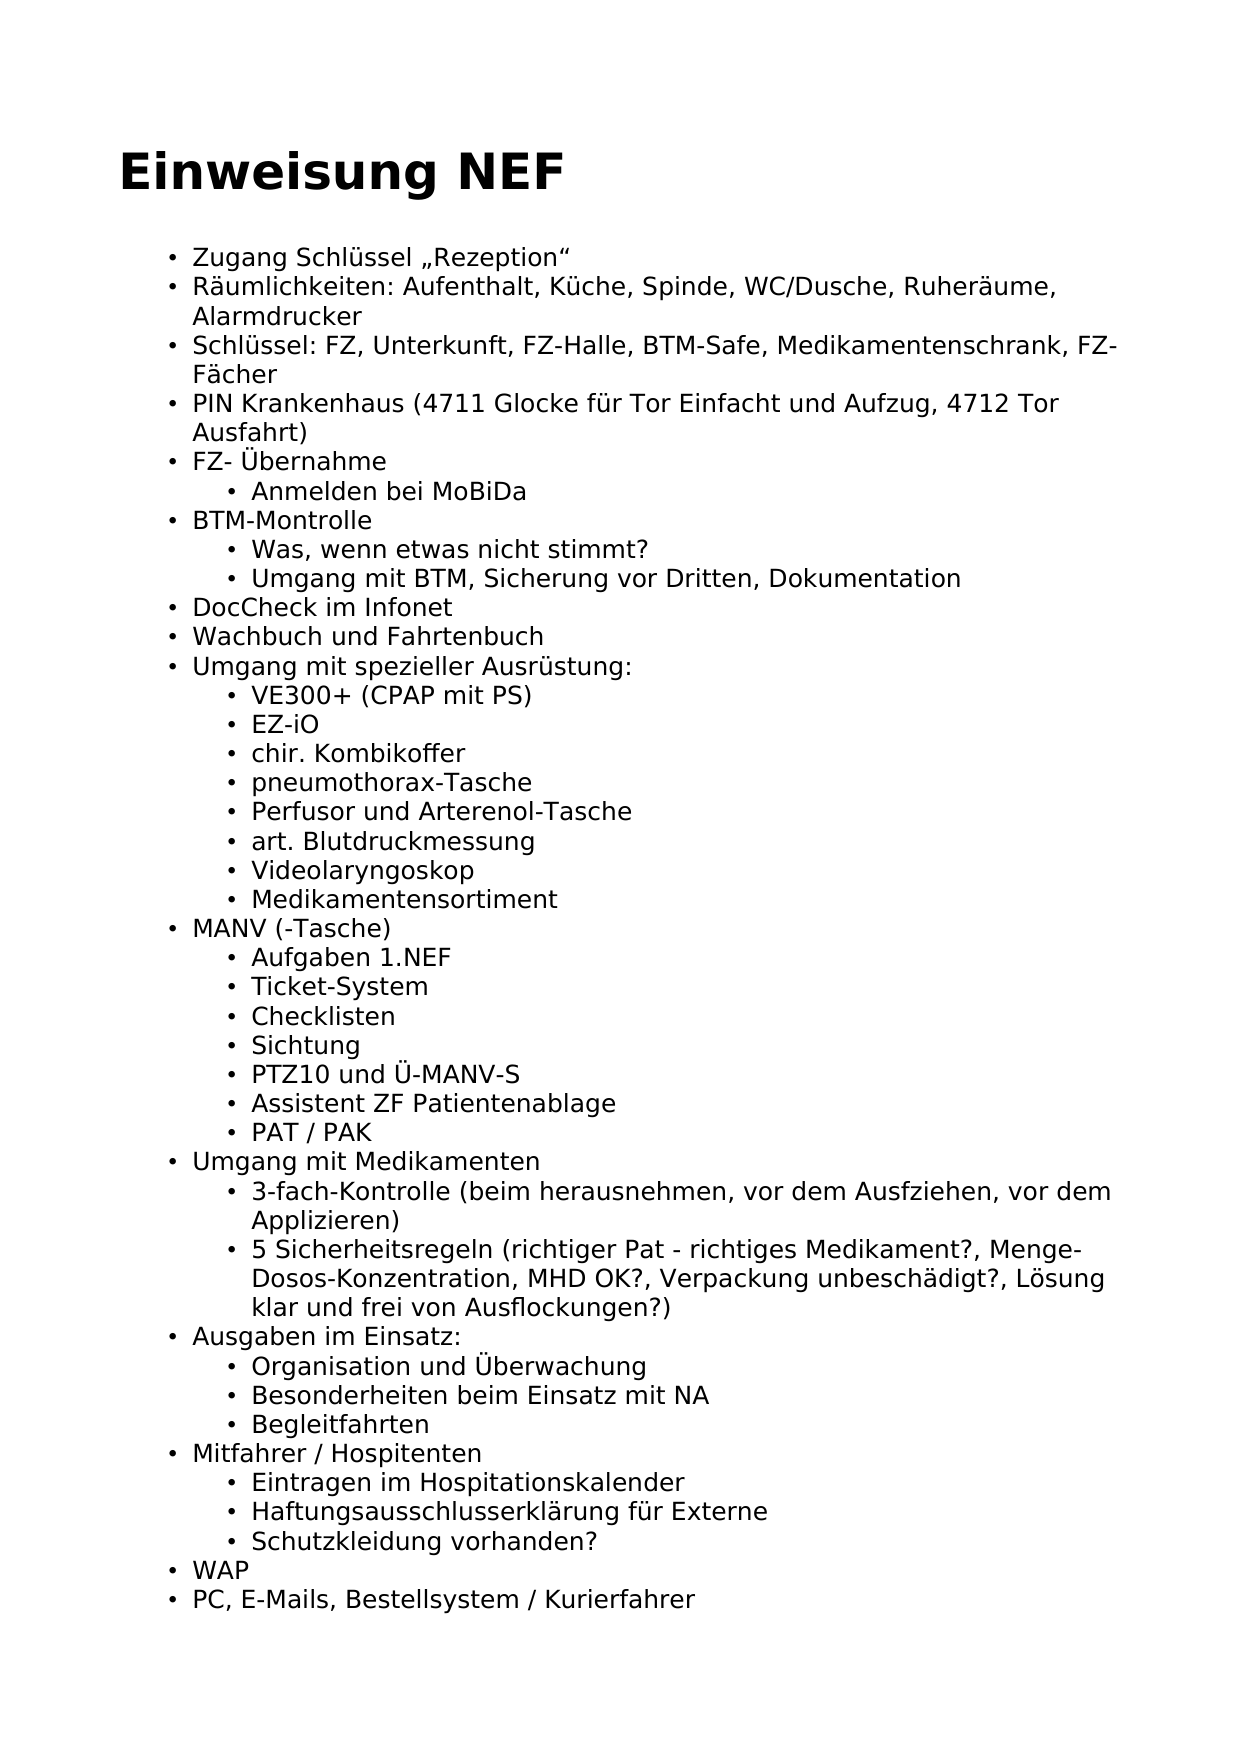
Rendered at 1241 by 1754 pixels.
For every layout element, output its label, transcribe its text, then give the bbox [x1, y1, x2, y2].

list Perfusor und Arterenol-Tasche [236, 797, 1122, 827]
list EZ-iO [236, 710, 1122, 739]
list Begleitfahrten [236, 1410, 1122, 1439]
list PAT / PAK [236, 1118, 1122, 1147]
list Aufgaben 1.NEF [236, 943, 1122, 972]
list pneumothorax-Tasche [236, 768, 1122, 797]
list Mitfahrer / Hospitenten [177, 1439, 1122, 1468]
list 3-fach-Kontrolle (beim herausnehmen, vor dem Ausfziehen, vor dem Applizieren) [236, 1177, 1122, 1235]
list Umgang mit BTM, Sicherung vor Dritten, Dokumentation [236, 564, 1122, 593]
list Videolaryngoskop [236, 856, 1122, 885]
list Was, wenn etwas nicht stimmt? [236, 535, 1122, 564]
list Zugang Schlüssel „Rezeption“ [177, 243, 1122, 272]
list Ticket-System [236, 972, 1122, 1002]
list Medikamentensortiment [236, 885, 1122, 914]
list MANV (-Tasche) [177, 914, 1122, 943]
list BTM-Montrolle [177, 506, 1122, 535]
list FZ- Übernahme [177, 447, 1122, 477]
list WAP [177, 1556, 1122, 1585]
list DocCheck im Infonet [177, 593, 1122, 622]
list Organisation und Überwachung [236, 1352, 1122, 1381]
list Umgang mit Medikamenten [177, 1147, 1122, 1177]
list Assistent ZF Patientenablage [236, 1089, 1122, 1118]
list PIN Krankenhaus (4711 Glocke für Tor Einfacht und Aufzug, 4712 Tor Ausfahrt) [177, 389, 1122, 447]
subtitle Einweisung NEF [118, 143, 1122, 201]
list Haftungsausschlusserklärung für Externe [236, 1497, 1122, 1527]
list VE300+ (CPAP mit PS) [236, 681, 1122, 710]
list Schutzkleidung vorhanden? [236, 1527, 1122, 1556]
list PTZ10 und Ü-MANV-S [236, 1060, 1122, 1089]
list Schlüssel: FZ, Unterkunft, FZ-Halle, BTM-Safe, Medikamentenschrank, FZ-Fächer [177, 331, 1122, 389]
list Eintragen im Hospitationskalender [236, 1468, 1122, 1497]
list Checklisten [236, 1002, 1122, 1031]
list Räumlichkeiten: Aufenthalt, Küche, Spinde, WC/Dusche, Ruheräume, Alarmdrucker [177, 272, 1122, 331]
list Umgang mit spezieller Ausrüstung: [177, 652, 1122, 681]
list Besonderheiten beim Einsatz mit NA [236, 1381, 1122, 1410]
list Sichtung [236, 1031, 1122, 1060]
list 5 Sicherheitsregeln (richtiger Pat - richtiges Medikament?, Menge-Dosos-Konzentration, MHD OK?, Verpackung unbeschädigt?, Lösung klar und frei von Ausflockungen?) [236, 1235, 1122, 1322]
list chir. Kombikoffer [236, 739, 1122, 768]
list Anmelden bei MoBiDa [236, 477, 1122, 506]
list Ausgaben im Einsatz: [177, 1322, 1122, 1352]
list Wachbuch und Fahrtenbuch [177, 622, 1122, 652]
list PC, E-Mails, Bestellsystem / Kurierfahrer [177, 1585, 1122, 1614]
list art. Blutdruckmessung [236, 827, 1122, 856]
